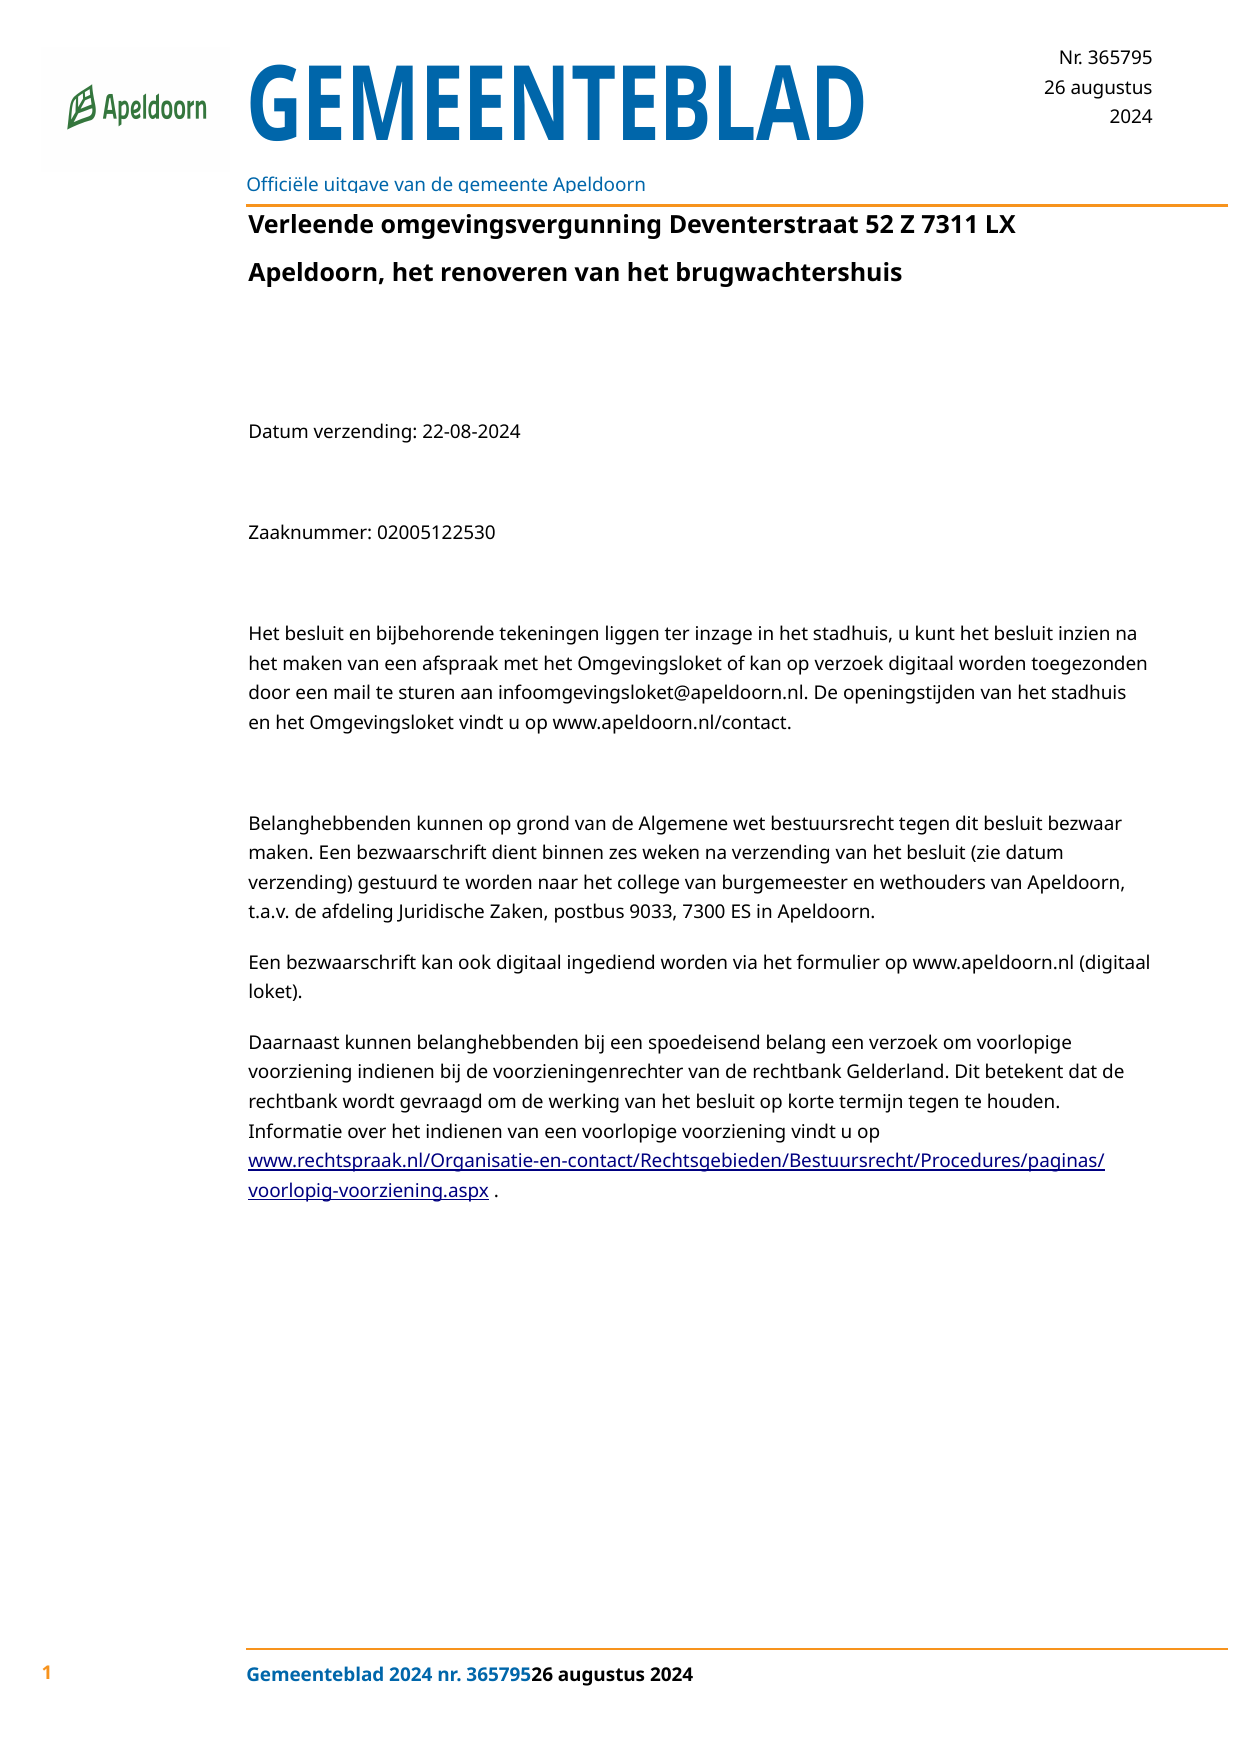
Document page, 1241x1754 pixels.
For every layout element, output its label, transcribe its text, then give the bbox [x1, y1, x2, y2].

text Verleende omgevingsvergunning Deventerstraat 52 Z 7311 LX Apeldoorn, het renoveren van het brugwachtershuis [248, 207, 1152, 288]
text Zaaknummer: 02005122530 [248, 519, 1152, 545]
text Een bezwaarschrift kan ook digitaal ingediend worden via het formulier op www.apeldoorn.nl (digitaal loket). [248, 949, 1152, 1004]
text Datum verzending: 22-08-2024 [248, 419, 1152, 444]
text Daarnaast kunnen belanghebbenden bij een spoedeisend belang een verzoek om voorlopige voorziening indienen bij de voorzieningenrechter van de rechtbank Gelderland. Dit betekent dat de rechtbank wordt gevraagd om de werking van het besluit op korte termijn tegen te houden. Informatie over het indienen van een voorlopige voorziening vindt u op www.rechtspraak.nl/Organisatie-en-contact/Rechtsgebieden/Bestuursrecht/Procedures/paginas/voorlopig-voorziening.aspx . [248, 1029, 1152, 1203]
picture [41, 47, 231, 172]
text Het besluit en bijbehorende tekeningen liggen ter inzage in het stadhuis, u kunt het besluit inzien na het maken van een afspraak met het Omgevingsloket of kan op verzoek digitaal worden toegezonden door een mail te sturen aan infoomgevingsloket@apeldoorn.nl. De openingstijden van het stadhuis en het Omgevingsloket vindt u op www.apeldoorn.nl/contact. [248, 620, 1152, 735]
text Belanghebbenden kunnen op grond van de Algemene wet bestuursrecht tegen dit besluit bezwaar maken. Een bezwaarschrift dient binnen zes weken na verzending van het besluit (zie datum verzending) gestuurd te worden naar het college van burgemeester en wethouders van Apeldoorn, t.a.v. de afdeling Juridische Zaken, postbus 9033, 7300 ES in Apeldoorn. [248, 810, 1152, 924]
